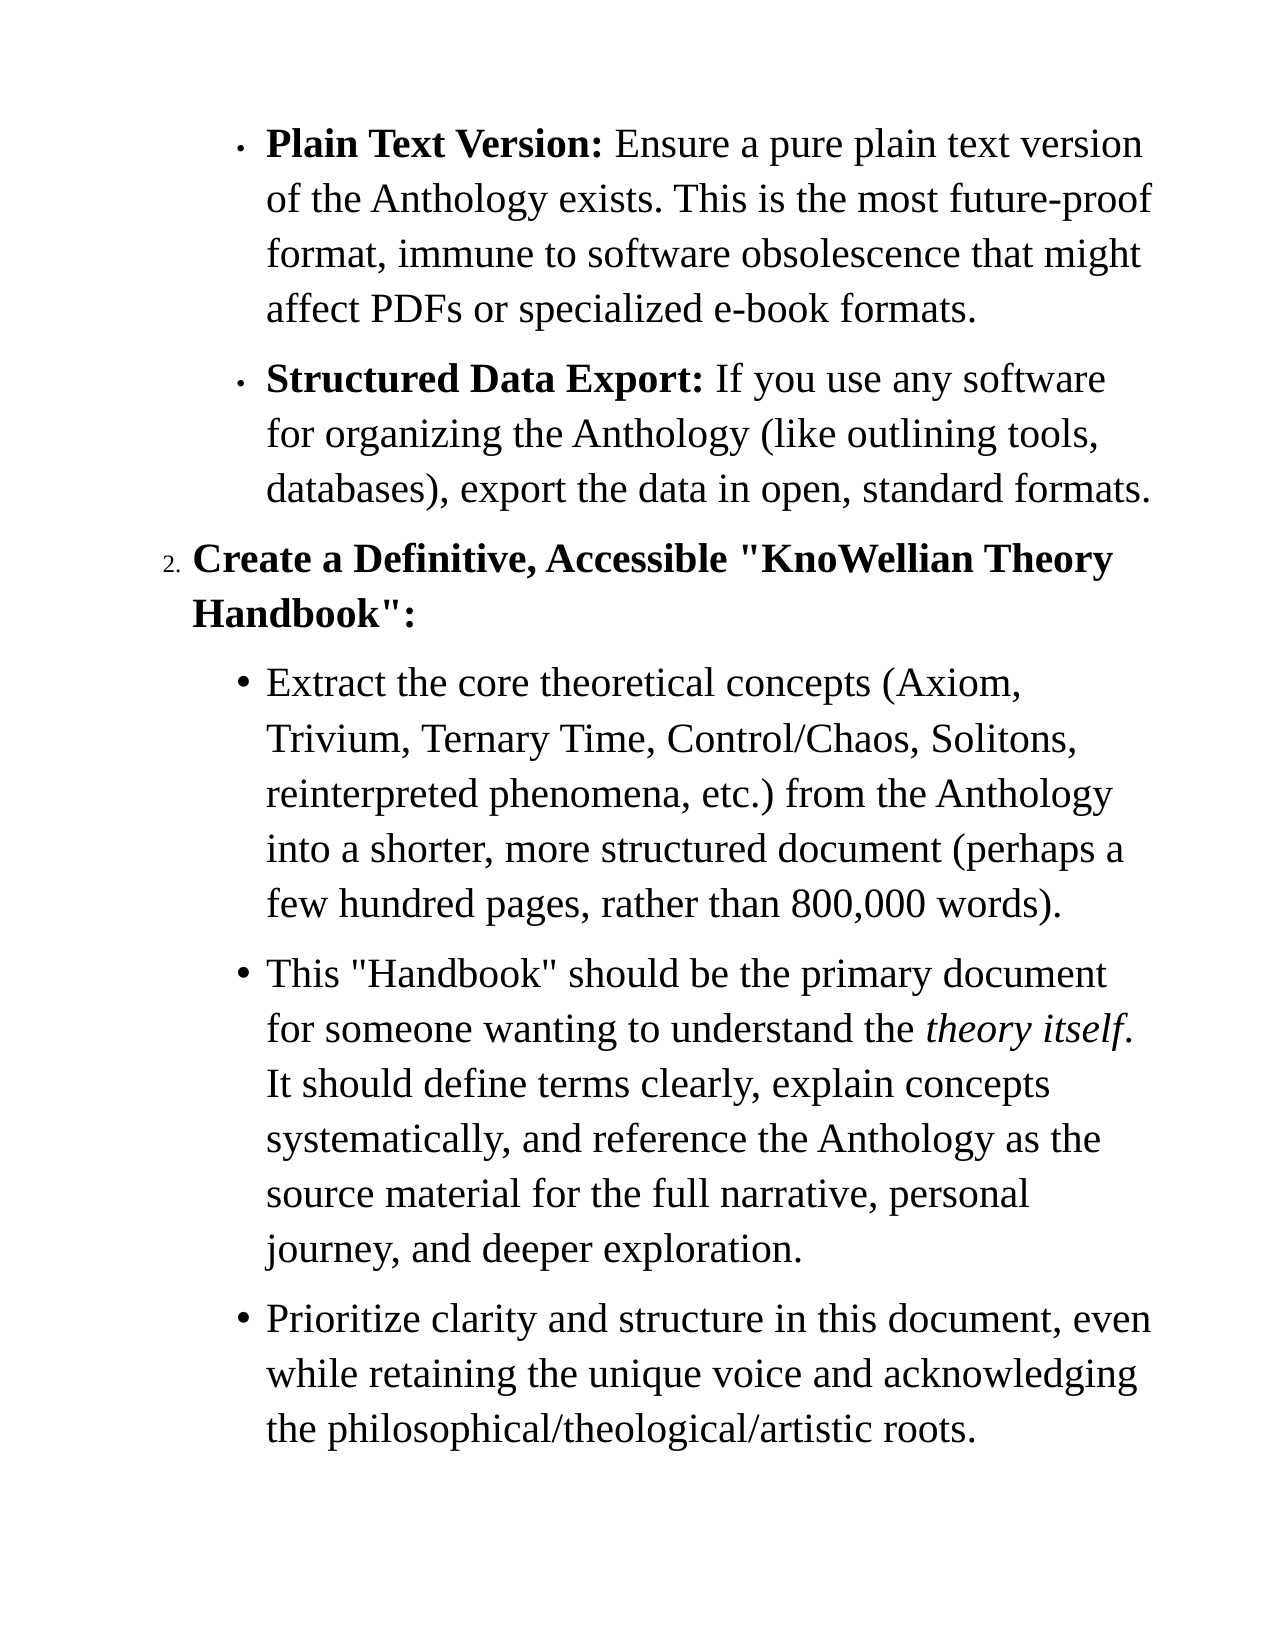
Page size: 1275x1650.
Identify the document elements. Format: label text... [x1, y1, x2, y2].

list Extract the core theoretical concepts (Axiom, Trivium, Ternary Time, Control/Chaos, Solitons, reinterpreted phenomena, etc.) from the Anthology into a shorter, more structured document (perhaps a few hundred pages, rather than 800,000 words). [236, 658, 1157, 926]
list Prioritize clarity and structure in this document, even while retaining the unique voice and acknowledging the philosophical/theological/artistic roots. [236, 1293, 1157, 1452]
list Create a Definitive, Accessible "KnoWellian Theory Handbook": [162, 533, 1157, 636]
list This "Handbook" should be the primary document for someone wanting to understand the theory itself. It should define terms clearly, explain concepts systematically, and reference the Anthology as the source material for the full narrative, personal journey, and deeper exploration. [236, 948, 1157, 1272]
list Structured Data Export: If you use any software for organizing the Anthology (like outlining tools, databases), export the data in open, standard formats. [236, 353, 1157, 511]
list Plain Text Version: Ensure a pure plain text version of the Anthology exists. This is the most future-proof format, immune to software obsolescence that might affect PDFs or specialized e-book formats. [236, 118, 1157, 331]
